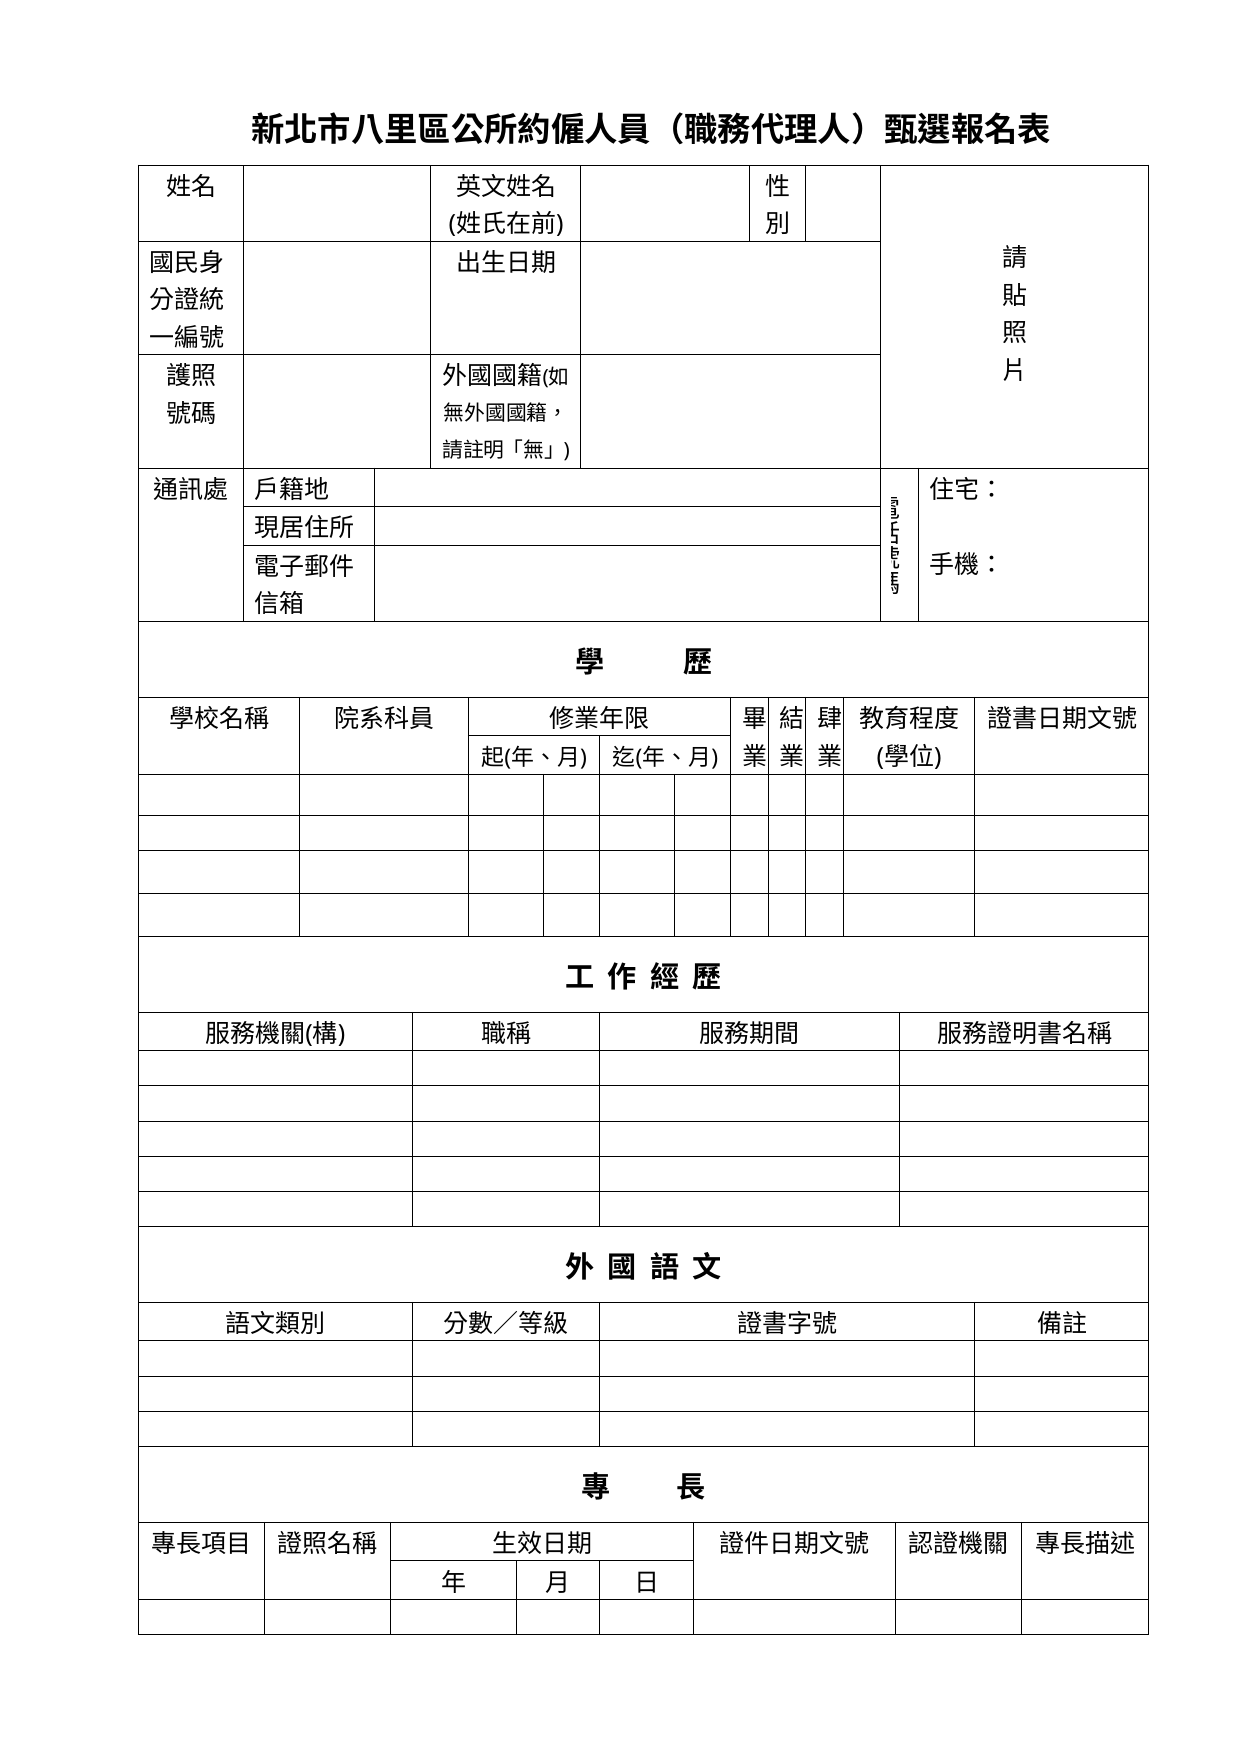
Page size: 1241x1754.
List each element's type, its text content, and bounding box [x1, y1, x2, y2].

table_header 請 貼 照 片 [881, 166, 1148, 468]
table_cell [139, 1341, 412, 1376]
table_cell [975, 851, 1148, 893]
table_cell [600, 1192, 899, 1226]
table_cell 外 國 語 文 [139, 1227, 1148, 1302]
table_header [244, 166, 430, 241]
table_header 英文姓名 (姓氏在前) [431, 166, 580, 241]
table_cell 通訊處 [139, 469, 243, 621]
table_cell 肆業 [806, 698, 843, 774]
text 新北市八里區公所約僱人員（職務代理人）甄選報名表 [150, 89, 1152, 164]
table_cell 認證機關 [896, 1523, 1021, 1599]
table_cell 起(年、月) [469, 736, 599, 774]
table_cell [139, 1086, 412, 1121]
table_cell [413, 1341, 599, 1376]
table_cell [806, 775, 843, 815]
table_cell [675, 816, 730, 850]
table_cell [375, 507, 880, 545]
table_cell [694, 1600, 895, 1634]
table_cell [975, 1341, 1148, 1376]
table_cell [139, 1051, 412, 1085]
table_header 性別 [750, 166, 805, 241]
table_cell [375, 469, 880, 506]
table_cell [139, 894, 299, 936]
table_cell [675, 894, 730, 936]
table_cell 修業年限 [469, 698, 730, 735]
table_cell [544, 851, 599, 893]
table_cell [413, 1192, 599, 1226]
table_cell 月 [517, 1561, 599, 1599]
table_cell 語文類別 [139, 1303, 412, 1340]
table_cell 生效日期 [391, 1523, 693, 1560]
table_cell [675, 851, 730, 893]
table_cell [469, 851, 543, 893]
table_cell 年 [391, 1561, 516, 1599]
table_cell [300, 894, 468, 936]
table_cell [600, 1377, 974, 1411]
table_cell [844, 851, 974, 893]
table_cell [517, 1600, 599, 1634]
table_cell [600, 851, 674, 893]
table_cell [544, 894, 599, 936]
table_cell [469, 894, 543, 936]
table_cell [413, 1086, 599, 1121]
table_cell 證書字號 [600, 1303, 974, 1340]
table_cell [265, 1600, 390, 1634]
table_cell [731, 894, 768, 936]
table_cell [769, 894, 805, 936]
table_cell [300, 775, 468, 815]
table_cell 工 作 經 歷 [139, 937, 1148, 1012]
table_header 姓名 [139, 166, 243, 241]
table_cell [975, 1412, 1148, 1446]
table_cell 證書日期文號 [975, 698, 1148, 774]
table_cell 院系科員 [300, 698, 468, 774]
table_cell [600, 816, 674, 850]
table_cell [300, 851, 468, 893]
table_cell 服務證明書名稱 [900, 1013, 1148, 1050]
table_cell 證照名稱 [265, 1523, 390, 1599]
table_cell 戶籍地 [244, 469, 374, 506]
table_cell [731, 775, 768, 815]
table_cell 現居住所 [244, 507, 374, 545]
table_cell [413, 1122, 599, 1156]
table_cell [413, 1051, 599, 1085]
table_header [806, 166, 880, 241]
table_cell [139, 816, 299, 850]
table_header [581, 166, 749, 241]
table_cell [844, 894, 974, 936]
table_cell 專長項目 [139, 1523, 264, 1599]
table_cell [413, 1157, 599, 1191]
table_cell [844, 775, 974, 815]
table_cell [600, 1412, 974, 1446]
table_cell 專長描述 [1022, 1523, 1148, 1599]
table_cell 服務期間 [600, 1013, 899, 1050]
table_cell [600, 1341, 974, 1376]
table_cell 學 歷 [139, 622, 1148, 697]
table_cell [544, 816, 599, 850]
table_cell [139, 1600, 264, 1634]
table_cell [1022, 1600, 1148, 1634]
table_cell [900, 1086, 1148, 1121]
table_cell [391, 1600, 516, 1634]
table_cell [600, 1051, 899, 1085]
table_cell [844, 816, 974, 850]
table_cell [413, 1412, 599, 1446]
table_cell 畢業 [731, 698, 768, 774]
table_cell [139, 1192, 412, 1226]
table_cell [731, 816, 768, 850]
table_cell [769, 816, 805, 850]
table_cell [244, 355, 430, 468]
table_cell [806, 816, 843, 850]
table_cell [139, 775, 299, 815]
table_cell 備註 [975, 1303, 1148, 1340]
table_cell [413, 1377, 599, 1411]
table_cell [600, 775, 674, 815]
table_cell 結 業 [769, 698, 805, 774]
table_cell 住宅： 手機： [919, 469, 1148, 621]
table_cell [769, 851, 805, 893]
table_cell 分數／等級 [413, 1303, 599, 1340]
table_cell 護照 號碼 [139, 355, 243, 468]
table_cell 日 [600, 1561, 693, 1599]
table_cell [900, 1051, 1148, 1085]
table_cell 教育程度(學位) [844, 698, 974, 774]
table_cell [581, 355, 880, 468]
table_cell [900, 1192, 1148, 1226]
table_cell [139, 1122, 412, 1156]
table_cell 電子郵件信箱 [244, 546, 374, 621]
table_cell [896, 1600, 1021, 1634]
table_cell [139, 1377, 412, 1411]
table_cell 服務機關(構) [139, 1013, 412, 1050]
table_cell 職稱 [413, 1013, 599, 1050]
table_cell [769, 775, 805, 815]
table_cell [600, 1122, 899, 1156]
table_cell [975, 894, 1148, 936]
table_cell 外國國籍(如無外國國籍，請註明「無」) [431, 355, 580, 468]
table_cell [600, 1600, 693, 1634]
table_cell [139, 1412, 412, 1446]
table_cell [731, 851, 768, 893]
table_cell [675, 775, 730, 815]
table_cell [600, 1157, 899, 1191]
table_cell [975, 775, 1148, 815]
table_cell 專 長 [139, 1447, 1148, 1522]
table_cell [581, 242, 880, 354]
table_cell [300, 816, 468, 850]
table_cell [806, 851, 843, 893]
table_cell 出生日期 [431, 242, 580, 354]
table_cell [139, 851, 299, 893]
table_cell [975, 816, 1148, 850]
table_cell 學校名稱 [139, 698, 299, 774]
table_cell [469, 775, 543, 815]
table_cell [544, 775, 599, 815]
table_cell [900, 1122, 1148, 1156]
table_cell [139, 1157, 412, 1191]
table_cell [375, 546, 880, 621]
table_cell 證件日期文號 [694, 1523, 895, 1599]
table_cell 迄(年、月) [600, 736, 730, 774]
table_cell [600, 894, 674, 936]
table_cell [600, 1086, 899, 1121]
table_cell [244, 242, 430, 354]
table_cell [806, 894, 843, 936]
table_cell [900, 1157, 1148, 1191]
table_cell [975, 1377, 1148, 1411]
table_cell 電話號碼 [881, 469, 918, 621]
table_cell [469, 816, 543, 850]
table_cell 國民身分證統一編號 [139, 242, 243, 354]
